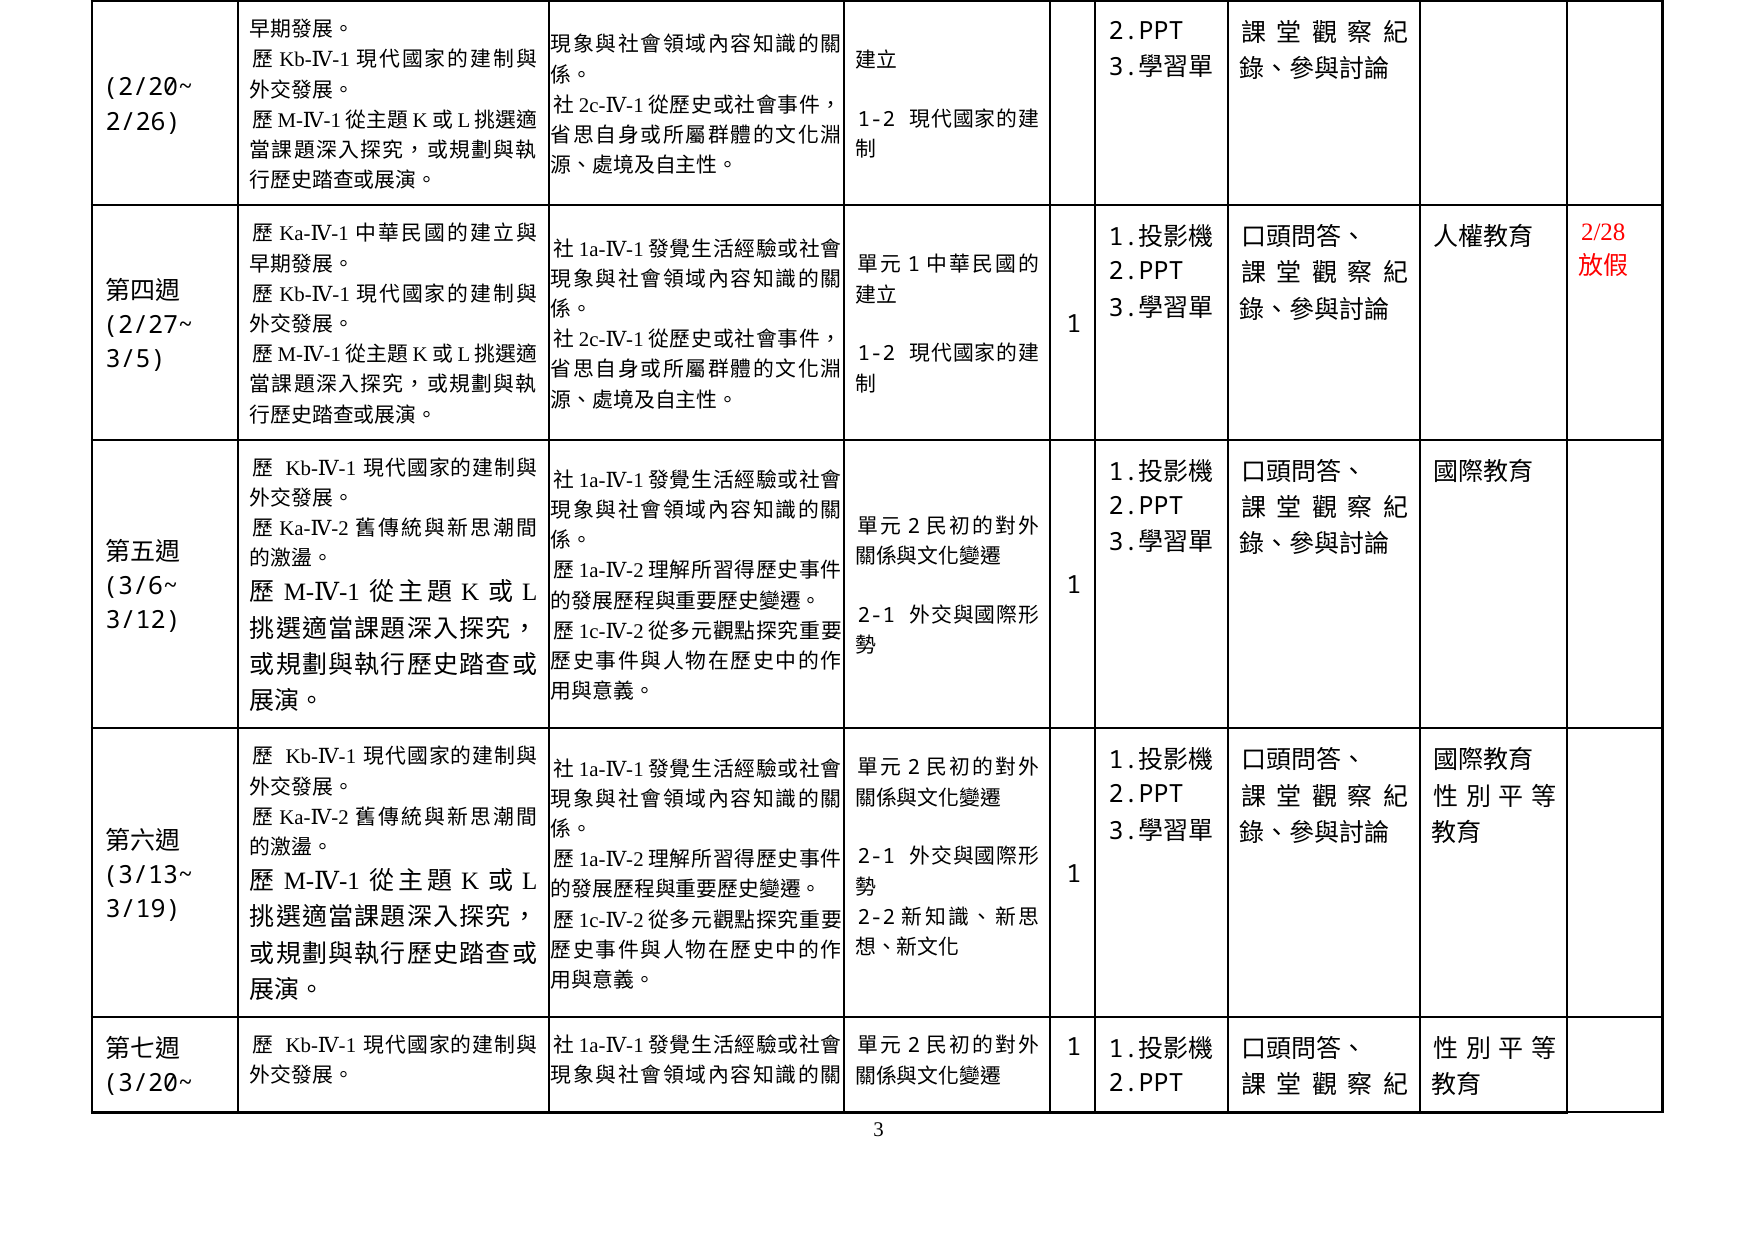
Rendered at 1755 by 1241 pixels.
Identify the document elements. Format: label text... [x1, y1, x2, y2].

table_cell [1568, 2, 1661, 204]
table_cell 第四週(2/27~ 3/5) [93, 206, 237, 438]
table_cell 單元2民初的對外關係與文化變遷 [845, 1018, 1049, 1111]
table_cell 第七週(3/20~ [93, 1018, 237, 1111]
table_cell 建立 1-2 現代國家的建制 [845, 2, 1049, 204]
table_cell 早期發展。 歷Kb-Ⅳ-1現代國家的建制與外交發展。 歷M-Ⅳ-1從主題K或L挑選適當課題深入探究，或規劃與執行歷史踏查或展演。 [239, 2, 548, 204]
table_cell 國際教育 性別平等教育 [1421, 729, 1566, 1016]
table_cell 單元2民初的對外關係與文化變遷 2-1 外交與國際形勢 2-2新知識、新思想、新文化 [845, 729, 1049, 1016]
table_cell (2/20~ 2/26) [93, 2, 237, 204]
table_cell 社1a-Ⅳ-1發覺生活經驗或社會現象與社會領域內容知識的關係。 歷1a-Ⅳ-2理解所習得歷史事件的發展歷程與重要歷史變遷。 歷1c-Ⅳ-2從多元觀點探究重要歷史事件與人物在歷史中的作用與意義。 [550, 441, 843, 727]
table_cell 2/28放假 [1568, 206, 1661, 438]
table_cell 1.投影機 2.PPT 3.學習單 [1096, 441, 1227, 727]
table_cell 第五週(3/6~ 3/12) [93, 441, 237, 727]
table_cell [1568, 441, 1661, 727]
table_cell 2.PPT 3.學習單 [1096, 2, 1227, 204]
table_cell 1 [1051, 1018, 1094, 1111]
table_cell 口頭問答、 課堂觀察紀錄、參與討論 [1229, 729, 1419, 1016]
table_cell [1421, 2, 1566, 204]
table_cell 社1a-Ⅳ-1發覺生活經驗或社會現象與社會領域內容知識的關係。 社2c-Ⅳ-1從歷史或社會事件，省思自身或所屬群體的文化淵源、處境及自主性。 [550, 206, 843, 438]
table_cell [1568, 1018, 1661, 1111]
table_cell 國際教育 [1421, 441, 1566, 727]
table_cell 性別平等教育 [1421, 1018, 1566, 1111]
table_cell 1 [1051, 729, 1094, 1016]
table_cell 歷 Kb-Ⅳ-1 現代國家的建制與外交發展。 歷Ka-Ⅳ-2舊傳統與新思潮間的激盪。 歷M-Ⅳ-1從主題K或L挑選適當課題深入探究，或規劃與執行歷史踏查或展演。 [239, 441, 548, 727]
table_cell 課堂觀察紀錄、參與討論 [1229, 2, 1419, 204]
table_cell 單元2民初的對外關係與文化變遷 2-1 外交與國際形勢 [845, 441, 1049, 727]
table_cell [1051, 2, 1094, 204]
table_cell 口頭問答、 課堂觀察紀 [1229, 1018, 1419, 1111]
table_cell 1.投影機 2.PPT [1096, 1018, 1227, 1111]
table_cell [1568, 729, 1661, 1016]
table_cell 現象與社會領域內容知識的關係。 社2c-Ⅳ-1從歷史或社會事件，省思自身或所屬群體的文化淵源、處境及自主性。 [550, 2, 843, 204]
table_cell 1 [1051, 206, 1094, 438]
table_cell 1.投影機 2.PPT 3.學習單 [1096, 206, 1227, 438]
table_cell 社1a-Ⅳ-1發覺生活經驗或社會現象與社會領域內容知識的關 [550, 1018, 843, 1111]
table_cell 單元1中華民國的建立 1-2 現代國家的建制 [845, 206, 1049, 438]
table_cell 1.投影機 2.PPT 3.學習單 [1096, 729, 1227, 1016]
table_cell 人權教育 [1421, 206, 1566, 438]
table_cell 1 [1051, 441, 1094, 727]
table_cell 口頭問答、 課堂觀察紀錄、參與討論 [1229, 206, 1419, 438]
table_cell 第六週(3/13~ 3/19) [93, 729, 237, 1016]
table_cell 歷 Kb-Ⅳ-1 現代國家的建制與外交發展。 歷Ka-Ⅳ-2舊傳統與新思潮間的激盪。 歷M-Ⅳ-1從主題K或L挑選適當課題深入探究，或規劃與執行歷史踏查或展演。 [239, 729, 548, 1016]
table_cell 社1a-Ⅳ-1發覺生活經驗或社會現象與社會領域內容知識的關係。 歷1a-Ⅳ-2理解所習得歷史事件的發展歷程與重要歷史變遷。 歷1c-Ⅳ-2從多元觀點探究重要歷史事件與人物在歷史中的作用與意義。 [550, 729, 843, 1016]
table_cell 歷Ka-Ⅳ-1中華民國的建立與早期發展。 歷Kb-Ⅳ-1現代國家的建制與外交發展。 歷M-Ⅳ-1從主題K或L挑選適當課題深入探究，或規劃與執行歷史踏查或展演。 [239, 206, 548, 438]
table_cell 歷 Kb-Ⅳ-1 現代國家的建制與外交發展。 [239, 1018, 548, 1111]
table_cell 口頭問答、 課堂觀察紀錄、參與討論 [1229, 441, 1419, 727]
